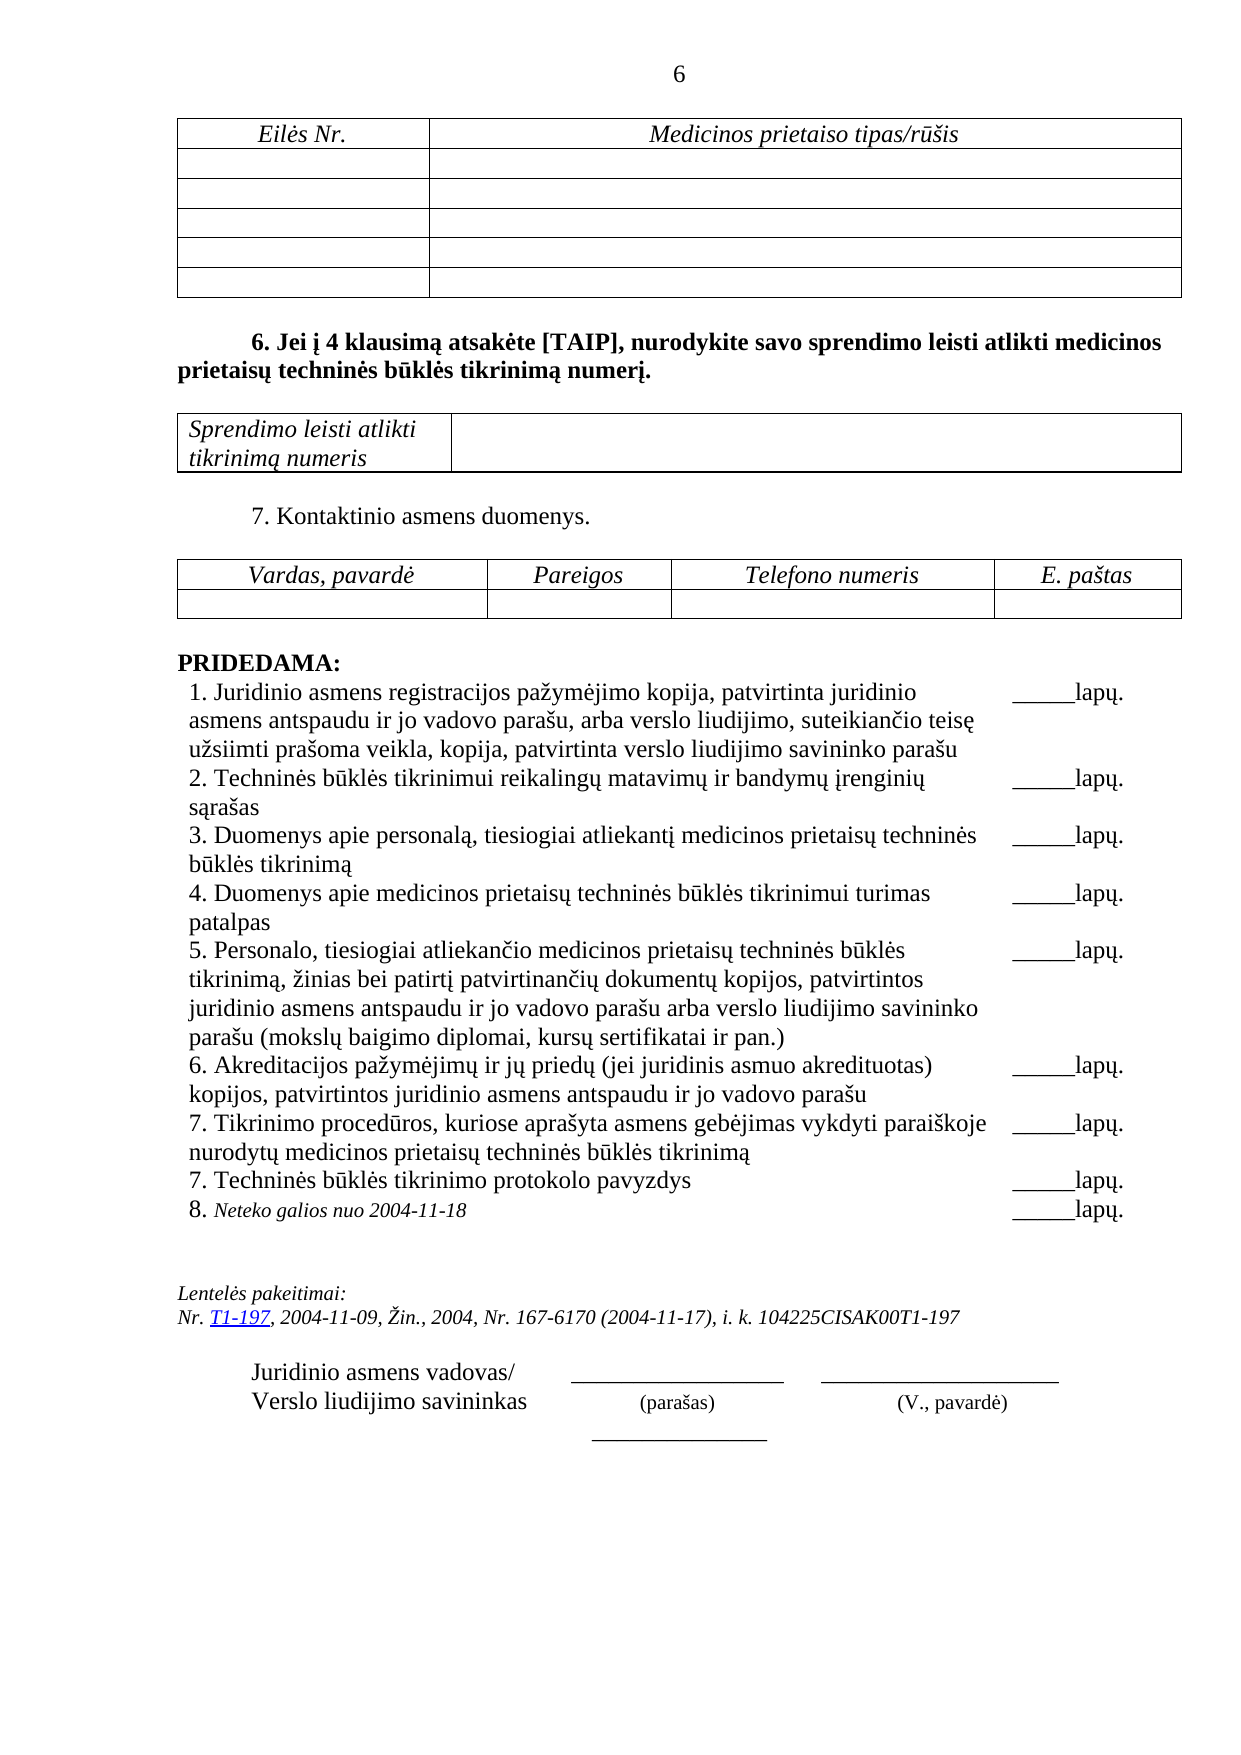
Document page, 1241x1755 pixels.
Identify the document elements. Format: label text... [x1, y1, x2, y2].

table_header 1. Juridinio asmens registracijos pažymėjimo kopija, patvirtinta juridinio asmens antspaudu ir jo vadovo parašu, arba verslo liudijimo, suteikiančio teisę užsiimti prašoma veikla, kopija, patvirtinta verslo liudijimo savininko parašu [177, 677, 1001, 763]
table_cell _____lapų. [1001, 821, 1204, 878]
table_cell 3. Duomenys apie personalą, tiesiogiai atliekantį medicinos prietaisų techninės būklės tikrinimą [177, 821, 1001, 878]
table_cell 6. Akreditacijos pažymėjimų ir jų priedų (jei juridinis asmuo akredituotas) kopijos, patvirtintos juridinio asmens antspaudu ir jo vadovo parašu [177, 1051, 1001, 1108]
table_header Vardas, pavardė [178, 560, 487, 588]
table_cell [488, 590, 671, 618]
text Lentelės pakeitimai: [177, 1281, 1181, 1305]
table_header _____lapų. [1001, 677, 1204, 763]
table_cell 8. Neteko galios nuo 2004-11-18 [177, 1194, 1001, 1252]
text 6. Jei į 4 klausimą atsakėte [TAIP], nurodykite savo sprendimo leisti atlikti medicinos prietaisų techninės būklės tikrinimą numerį. [177, 327, 1181, 384]
table_header Medicinos prietaiso tipas/rūšis [430, 119, 1181, 148]
table_cell [178, 209, 429, 237]
table_cell 7. Tikrinimo procedūros, kuriose aprašyta asmens gebėjimas vykdyti paraiškoje nurodytų medicinos prietaisų techninės būklės tikrinimą [177, 1108, 1001, 1166]
table_cell [178, 590, 487, 618]
table_cell 5. Personalo, tiesiogiai atliekančio medicinos prietaisų techninės būklės tikrinimą, žinias bei patirtį patvirtinančių dokumentų kopijos, patvirtintos juridinio asmens antspaudu ir jo vadovo parašu arba verslo liudijimo savininko parašu (mokslų baigimo diplomai, kursų sertifikatai ir pan.) [177, 936, 1001, 1051]
table_cell _____lapų. [1001, 1108, 1204, 1166]
table_header Sprendimo leisti atlikti tikrinimą numeris [178, 414, 451, 471]
table_cell _____lapų. [1001, 1051, 1204, 1108]
table_cell 7. Techninės būklės tikrinimo protokolo pavyzdys [177, 1166, 1001, 1194]
table_header [452, 414, 1181, 471]
table_cell [995, 590, 1181, 618]
table_header Pareigos [488, 560, 671, 588]
table_cell [178, 268, 429, 297]
table_cell 4. Duomenys apie medicinos prietaisų techninės būklės tikrinimui turimas patalpas [177, 878, 1001, 936]
text 7. Kontaktinio asmens duomenys. [177, 501, 1181, 530]
table_cell [430, 238, 1181, 267]
table_cell _____lapų. [1001, 1194, 1204, 1252]
text Nr. T1-197, 2004-11-09, Žin., 2004, Nr. 167-6170 (2004-11-17), i. k. 104225CISAK00T1-197 [177, 1305, 1181, 1329]
table_header Telefono numeris [672, 560, 994, 588]
table_cell [178, 238, 429, 267]
table_cell [430, 268, 1181, 297]
table_cell [430, 209, 1181, 237]
table_cell [430, 149, 1181, 178]
table_cell [430, 179, 1181, 207]
text Juridinio asmens vadovas/ _________________ ___________________ [177, 1357, 1181, 1386]
text ______________ [177, 1415, 1181, 1444]
table_cell [178, 149, 429, 178]
table_header Eilės Nr. [178, 119, 429, 148]
table_cell _____lapų. [1001, 763, 1204, 821]
table_cell [178, 179, 429, 207]
table_cell _____lapų. [1001, 936, 1204, 1051]
table_header E. paštas [995, 560, 1181, 588]
table_cell _____lapų. [1001, 878, 1204, 936]
table_cell [672, 590, 994, 618]
table_cell _____lapų. [1001, 1166, 1204, 1194]
text Verslo liudijimo savininkas (parašas) (V., pavardė) [177, 1386, 1181, 1415]
text PRIDEDAMA: [177, 648, 1181, 677]
table_cell 2. Techninės būklės tikrinimui reikalingų matavimų ir bandymų įrenginių sąrašas [177, 763, 1001, 821]
